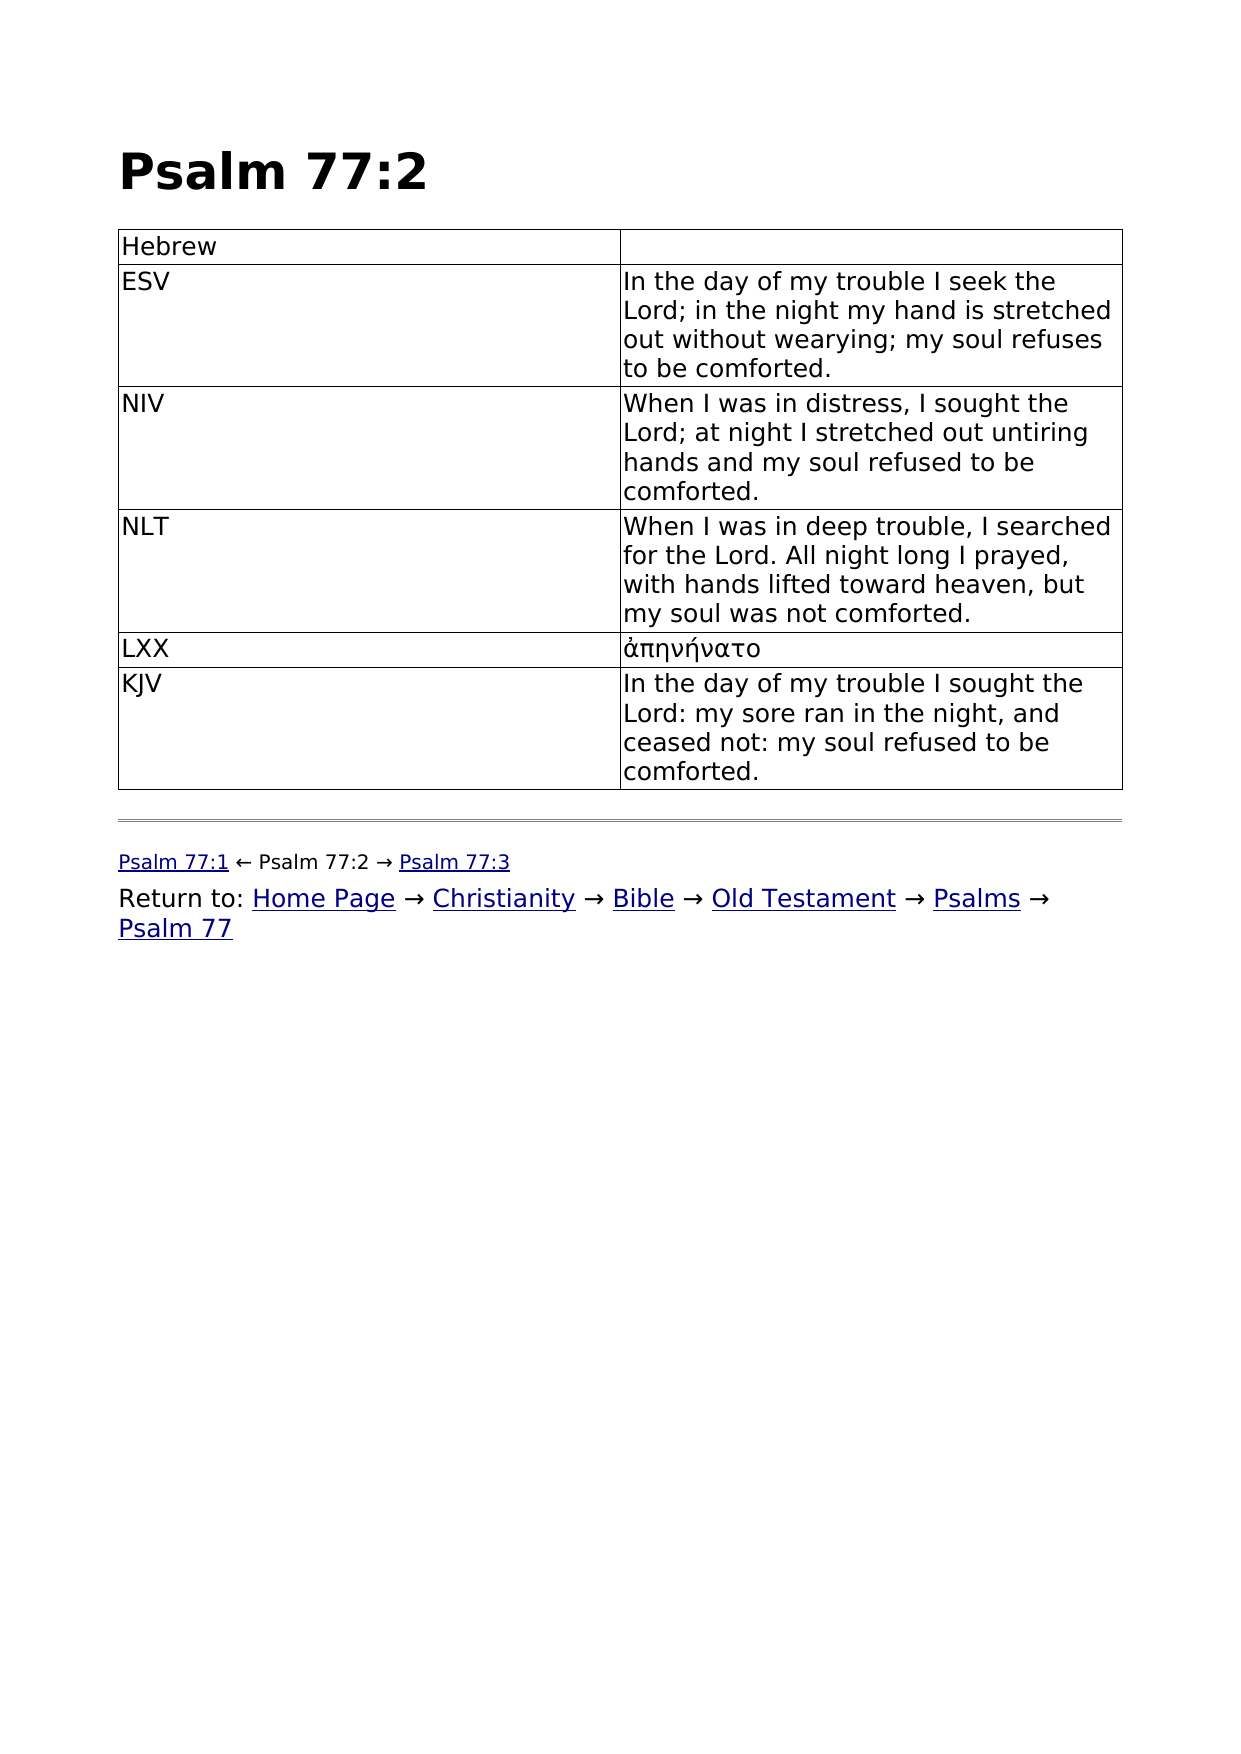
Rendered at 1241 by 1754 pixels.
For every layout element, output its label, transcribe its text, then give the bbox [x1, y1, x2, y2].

table_cell ἀπηνήνατο [621, 633, 1122, 667]
table_cell LXX [119, 633, 620, 667]
text Psalm 77:1 ← Psalm 77:2 → Psalm 77:3 [118, 851, 1122, 884]
table_cell KJV [119, 668, 620, 789]
table_cell When I was in distress, I sought the Lord; at night I stretched out untiring hands and my soul refused to be comforted. [621, 387, 1122, 509]
table_cell NLT [119, 510, 620, 632]
table_header Hebrew [119, 230, 620, 264]
text Return to: Home Page → Christianity → Bible → Old Testament → Psalms → Psalm 77 [118, 884, 1122, 943]
table_cell When I was in deep trouble, I searched for the Lord. All night long I prayed, with hands lifted toward heaven, but my soul was not comforted. [621, 510, 1122, 632]
table_header [621, 230, 1122, 264]
table_cell ESV [119, 265, 620, 386]
table_cell NIV [119, 387, 620, 509]
subtitle Psalm 77:2 [118, 143, 1122, 201]
table_cell In the day of my trouble I sought the Lord: my sore ran in the night, and ceased not: my soul refused to be comforted. [621, 668, 1122, 789]
table_cell In the day of my trouble I seek the Lord; in the night my hand is stretched out without wearying; my soul refuses to be comforted. [621, 265, 1122, 386]
